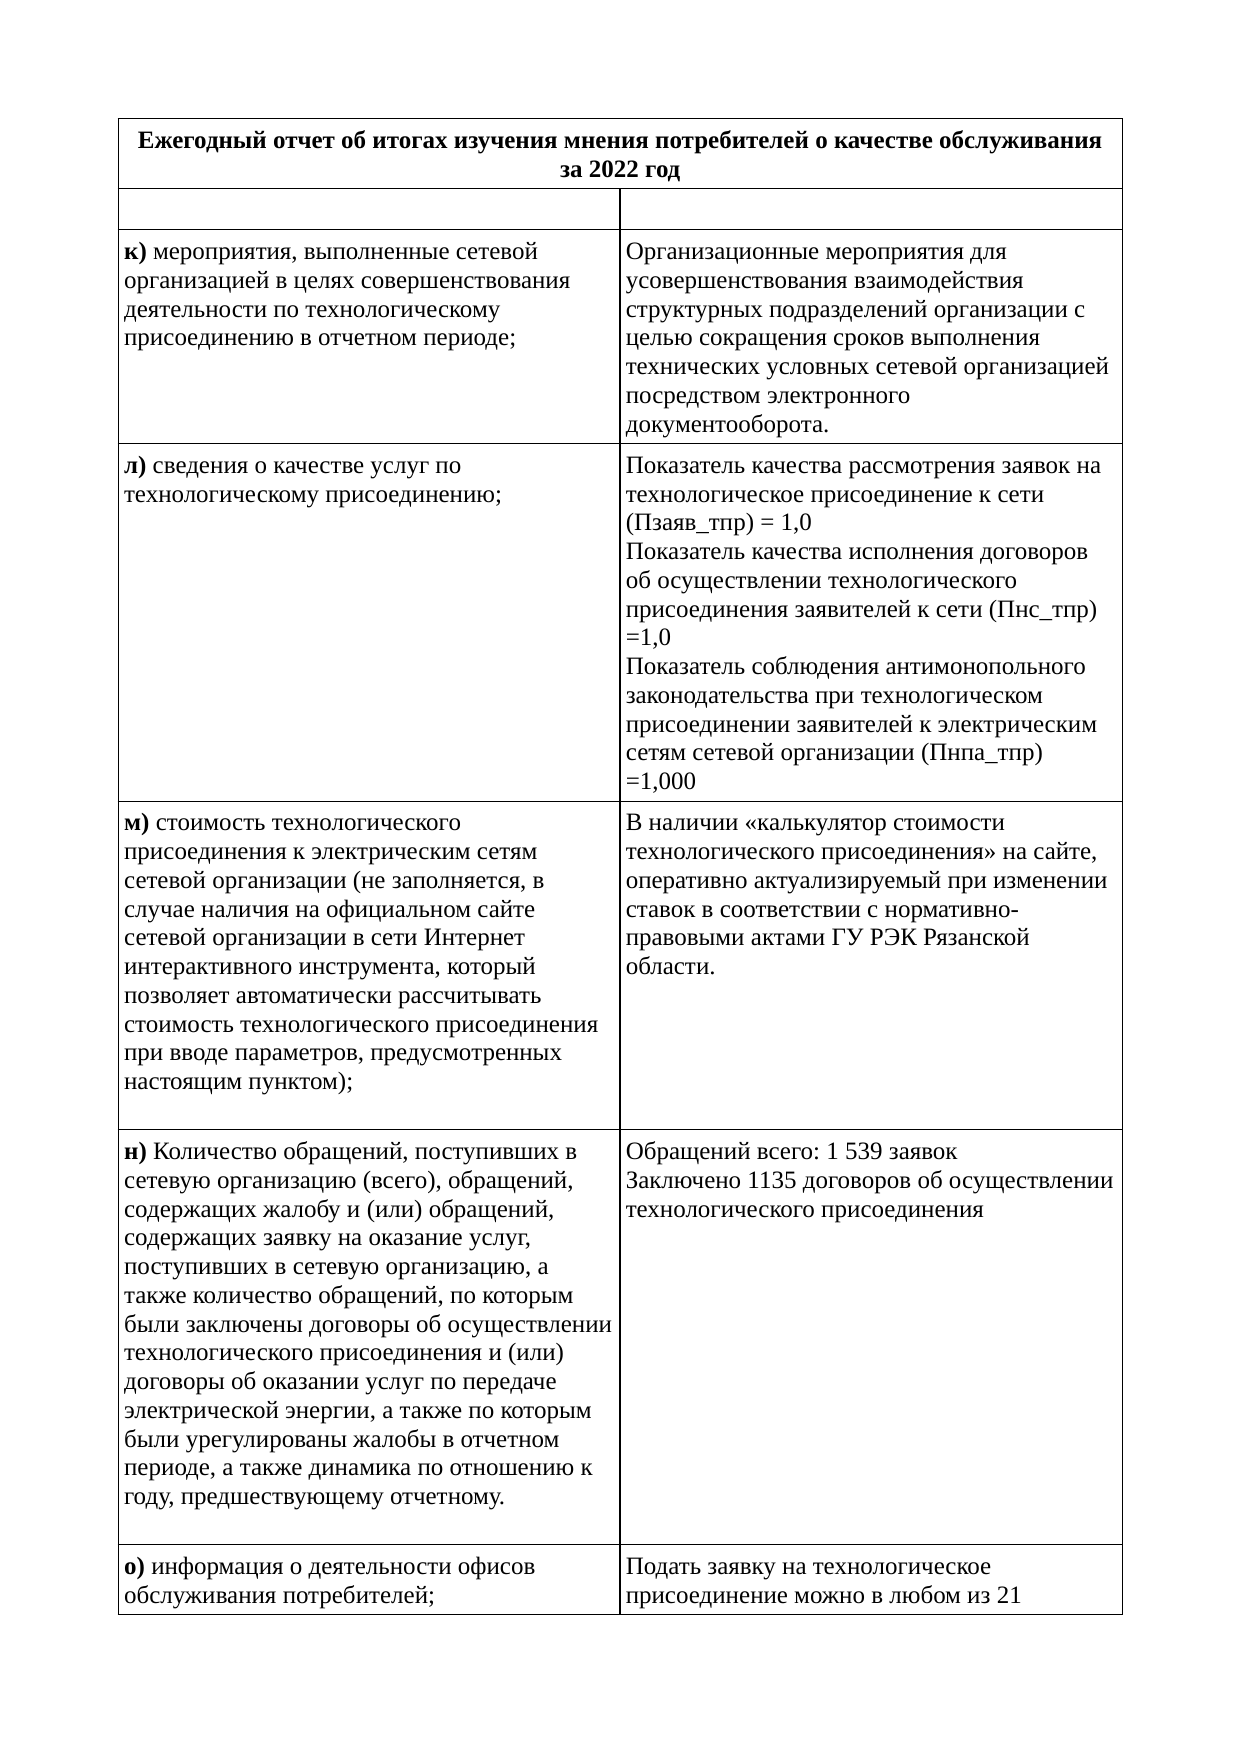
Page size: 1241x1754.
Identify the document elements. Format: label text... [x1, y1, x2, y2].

table_cell В наличии «калькулятор стоимости технологического присоединения» на сайте, оперативно актуализируемый при изменении ставок в соответствии с нормативно-правовыми актами ГУ РЭК Рязанской области. [621, 802, 1122, 1129]
table_cell Подать заявку на технологическое присоединение можно в любом из 21 [621, 1545, 1122, 1614]
table_cell н) Количество обращений, поступивших в сетевую организацию (всего), обращений, содержащих жалобу и (или) обращений, содержащих заявку на оказание услуг, поступивших в сетевую организацию, а также количество обращений, по которым были заключены договоры об осуществлении технологического присоединения и (или) договоры об оказании услуг по передаче электрической энергии, а также по которым были урегулированы жалобы в отчетном периоде, а также динамика по отношению к году, предшествующему отчетному. [119, 1130, 619, 1544]
table_cell [119, 189, 619, 229]
table_cell Обращений всего: 1 539 заявок Заключено 1135 договоров об осуществлении технологического присоединения [621, 1130, 1122, 1544]
table_cell к) мероприятия, выполненные сетевой организацией в целях совершенствования деятельности по технологическому присоединению в отчетном периоде; [119, 230, 619, 443]
table_cell Организационные мероприятия для усовершенствования взаимодействия структурных подразделений организации с целью сокращения сроков выполнения технических условных сетевой организацией посредством электронного документооборота. [621, 230, 1122, 443]
table_cell о) информация о деятельности офисов обслуживания потребителей; [119, 1545, 619, 1614]
table_cell Показатель качества рассмотрения заявок на технологическое присоединение к сети (Пзаяв_тпр) = 1,0 Показатель качества исполнения договоров об осуществлении технологического присоединения заявителей к сети (Пнс_тпр) =1,0 Показатель соблюдения антимонопольного законодательства при технологическом присоединении заявителей к электрическим сетям сетевой организации (Пнпа_тпр) =1,000 [621, 444, 1122, 801]
table_header Ежегодный отчет об итогах изучения мнения потребителей о качестве обслуживания за 2022 год [119, 119, 1122, 188]
table_cell л) сведения о качестве услуг по технологическому присоединению; [119, 444, 619, 801]
table_cell м) стоимость технологического присоединения к электрическим сетям сетевой организации (не заполняется, в случае наличия на официальном сайте сетевой организации в сети Интернет интерактивного инструмента, который позволяет автоматически рассчитывать стоимость технологического присоединения при вводе параметров, предусмотренных настоящим пунктом); [119, 802, 619, 1129]
table_cell [621, 189, 1122, 229]
